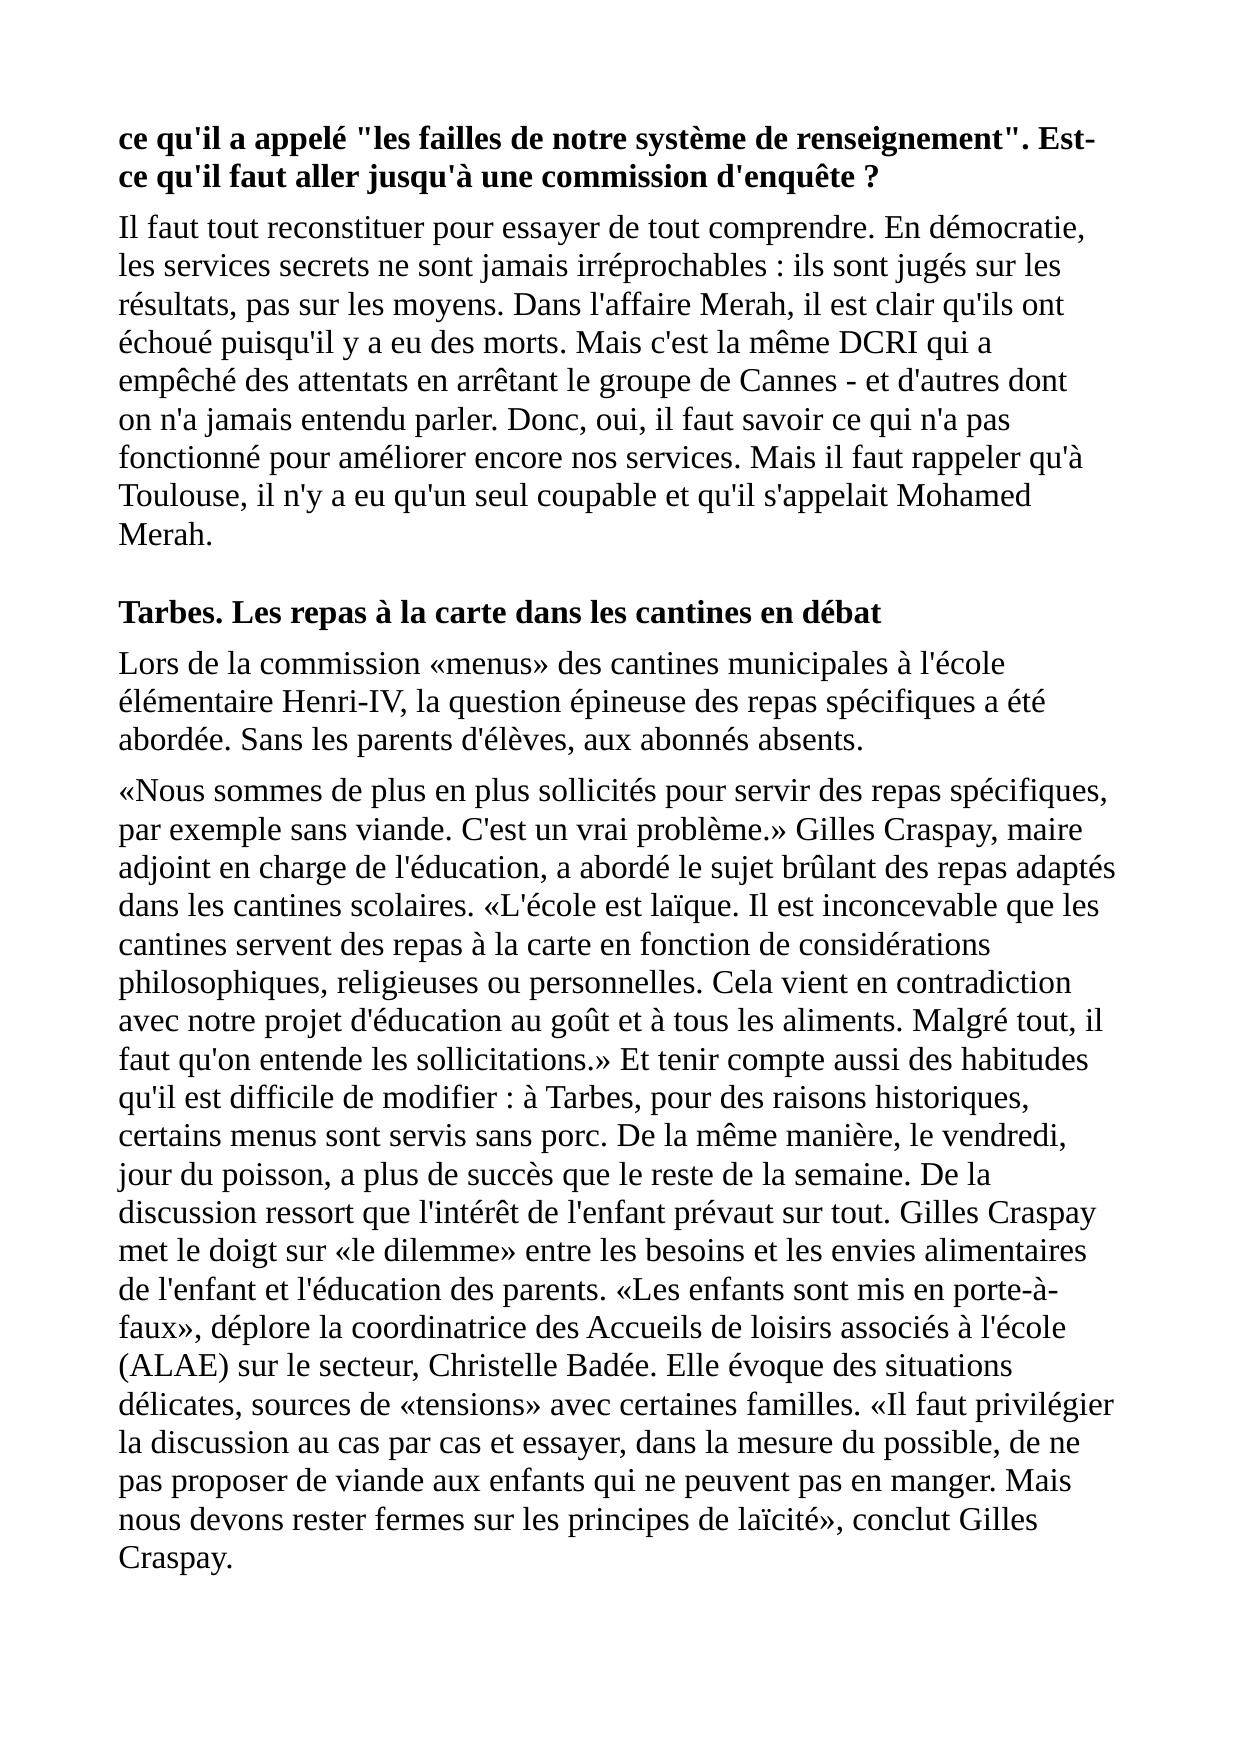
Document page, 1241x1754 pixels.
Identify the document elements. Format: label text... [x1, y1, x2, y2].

subtitle Tarbes. Les repas à la carte dans les cantines en débat [118, 592, 1122, 631]
text ce qu'il a appelé "les failles de notre système de renseignement". Est-ce qu'il faut aller jusqu'à une commission d'enquête ? [118, 118, 1107, 195]
text «Nous sommes de plus en plus sollicités pour servir des repas spécifiques, par exemple sans viande. C'est un vrai problème.» Gilles Craspay, maire adjoint en charge de l'éducation, a abordé le sujet brûlant des repas adaptés dans les cantines scolaires. «L'école est laïque. Il est inconcevable que les cantines servent des repas à la carte en fonction de considérations philosophiques, religieuses ou personnelles. Cela vient en contradiction avec notre projet d'éducation au goût et à tous les aliments. Malgré tout, il faut qu'on entende les sollicitations.» Et tenir compte aussi des habitudes qu'il est difficile de modifier : à Tarbes, pour des raisons historiques, certains menus sont servis sans porc. De la même manière, le vendredi, jour du poisson, a plus de succès que le reste de la semaine. De la discussion ressort que l'intérêt de l'enfant prévaut sur tout. Gilles Craspay met le doigt sur «le dilemme» entre les besoins et les envies alimentaires de l'enfant et l'éducation des parents. «Les enfants sont mis en porte-à-faux», déplore la coordinatrice des Accueils de loisirs associés à l'école (ALAE) sur le secteur, Christelle Badée. Elle évoque des situations délicates, sources de «tensions» avec certaines familles. «Il faut privilégier la discussion au cas par cas et essayer, dans la mesure du possible, de ne pas proposer de viande aux enfants qui ne peuvent pas en manger. Mais nous devons rester fermes sur les principes de laïcité», conclut Gilles Craspay. [118, 771, 1122, 1576]
text Lors de la commission «menus» des cantines municipales à l'école élémentaire Henri-IV, la question épineuse des repas spécifiques a été abordée. Sans les parents d'élèves, aux abonnés absents. [118, 643, 1122, 758]
text Il faut tout reconstituer pour essayer de tout comprendre. En démocratie, les services secrets ne sont jamais irréprochables : ils sont jugés sur les résultats, pas sur les moyens. Dans l'affaire Merah, il est clair qu'ils ont échoué puisqu'il y a eu des morts. Mais c'est la même DCRI qui a empêché des attentats en arrêtant le groupe de Cannes - et d'autres dont on n'a jamais entendu parler. Donc, oui, il faut savoir ce qui n'a pas fonctionné pour améliorer encore nos services. Mais il faut rappeler qu'à Toulouse, il n'y a eu qu'un seul coupable et qu'il s'appelait Mohamed Merah. [118, 207, 1107, 552]
